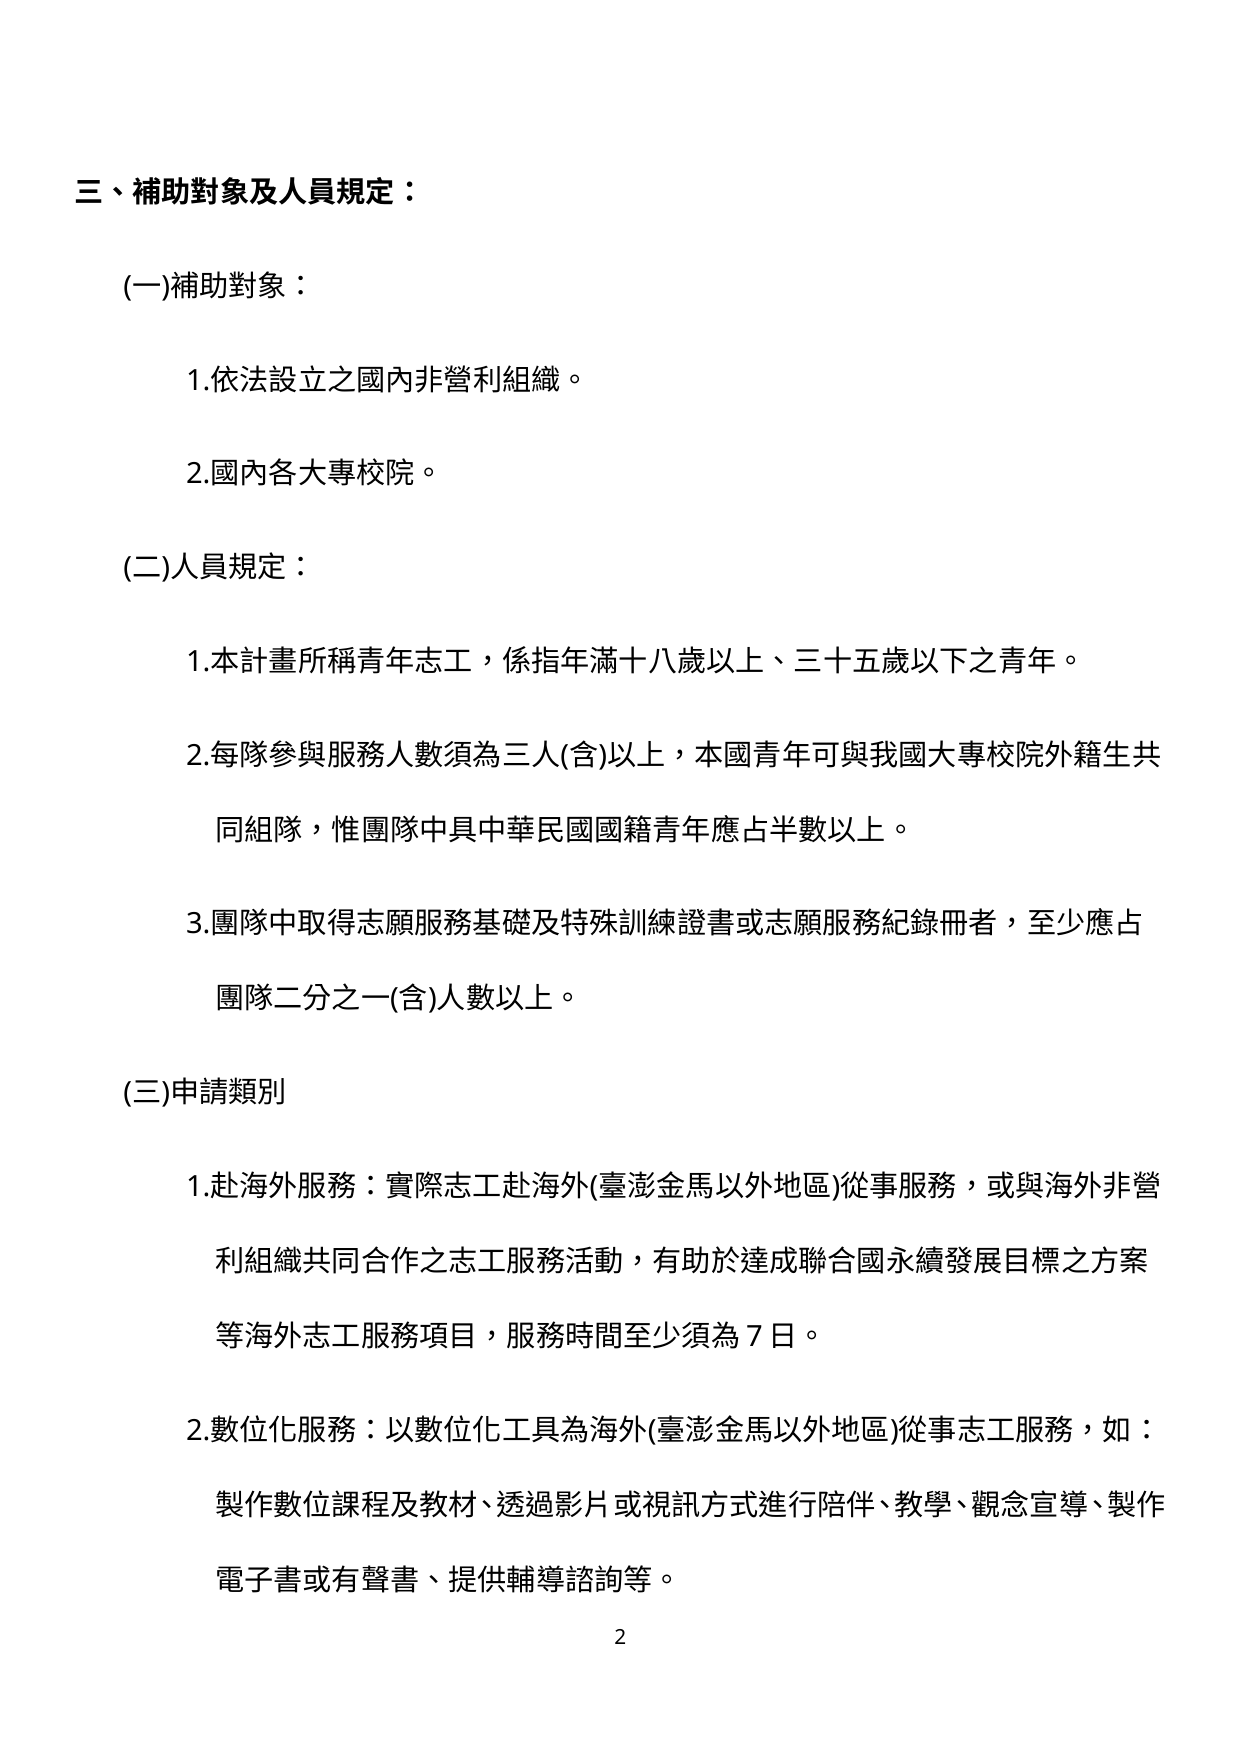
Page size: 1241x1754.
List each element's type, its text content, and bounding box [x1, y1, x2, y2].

text 2.每隊參與服務人數須為三人(含)以上，本國青年可與我國大專校院外籍生共同組隊，惟團隊中具中華民國國籍青年應占半數以上。 [186, 715, 1165, 865]
text 1.赴海外服務：實際志工赴海外(臺澎金馬以外地區)從事服務，或與海外非營利組織共同合作之志工服務活動，有助於達成聯合國永續發展目標之方案等海外志工服務項目，服務時間至少須為7日。 [186, 1146, 1165, 1371]
text 2.國內各大專校院。 [75, 434, 1165, 509]
text (三)申請類別 [75, 1053, 1165, 1128]
text 1.依法設立之國內非營利組織。 [75, 340, 1165, 415]
list 補助對象及人員規定： [74, 153, 1165, 228]
text (一)補助對象： [75, 246, 1165, 321]
text 1.本計畫所稱青年志工，係指年滿十八歲以上、三十五歲以下之青年。 [75, 621, 1165, 696]
text (二)人員規定： [75, 528, 1165, 603]
text 3.團隊中取得志願服務基礎及特殊訓練證書或志願服務紀錄冊者，至少應占團隊二分之一(含)人數以上。 [186, 884, 1165, 1034]
text 2.數位化服務：以數位化工具為海外(臺澎金馬以外地區)從事志工服務，如：製作數位課程及教材、透過影片或視訊方式進行陪伴、教學、觀念宣導、製作電子書或有聲書、提供輔導諮詢等。 [186, 1390, 1165, 1615]
